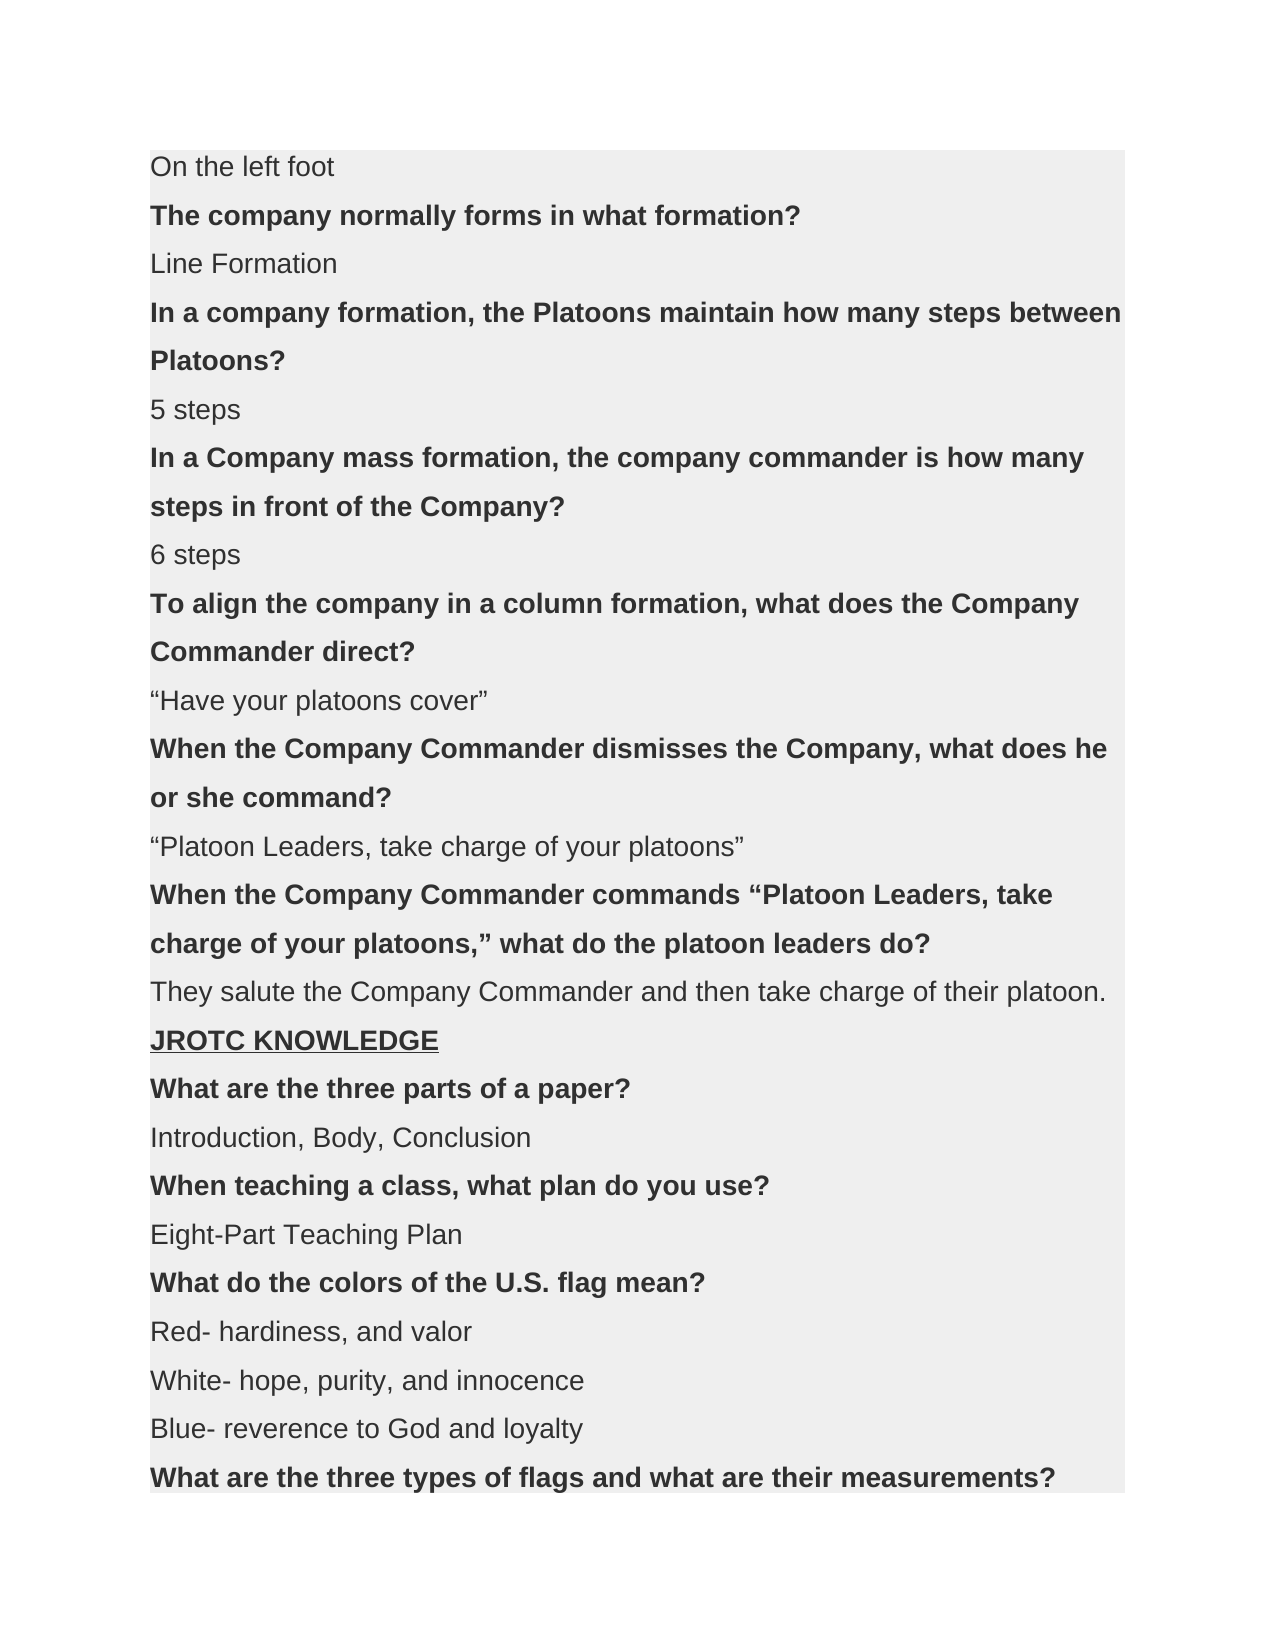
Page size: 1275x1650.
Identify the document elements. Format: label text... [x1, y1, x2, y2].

text What are the three types of flags and what are their measurements? [150, 1461, 1125, 1493]
text In a company formation, the Platoons maintain how many steps between Platoons? [150, 296, 1125, 377]
text In a Company mass formation, the company commander is how many steps in front of the Company? [150, 441, 1125, 522]
text The company normally forms in what formation? [150, 198, 1125, 231]
text When the Company Commander commands “Platoon Leaders, take charge of your platoons,” what do the platoon leaders do? [150, 878, 1125, 959]
text Introduction, Body, Conclusion [150, 1121, 1125, 1153]
text On the left foot [150, 150, 1125, 182]
text Line Formation [150, 247, 1125, 279]
text To align the company in a column formation, what does the Company Commander direct? [150, 587, 1125, 668]
text Eight-Part Teaching Plan [150, 1218, 1125, 1250]
text 5 steps [150, 393, 1125, 425]
text Blue- reverence to God and loyalty [150, 1412, 1125, 1444]
text When teaching a class, what plan do you use? [150, 1169, 1125, 1202]
text What are the three parts of a paper? [150, 1072, 1125, 1105]
text Red- hardiness, and valor [150, 1315, 1125, 1347]
text They salute the Company Commander and then take charge of their platoon. [150, 975, 1125, 1008]
text What do the colors of the U.S. flag mean? [150, 1266, 1125, 1299]
text When the Company Commander dismisses the Company, what does he or she command? [150, 732, 1125, 813]
text “Platoon Leaders, take charge of your platoons” [150, 829, 1125, 862]
text “Have your platoons cover” [150, 684, 1125, 716]
text JROTC KNOWLEDGE [150, 1024, 1125, 1056]
text White- hope, purity, and innocence [150, 1363, 1125, 1396]
text 6 steps [150, 538, 1125, 571]
